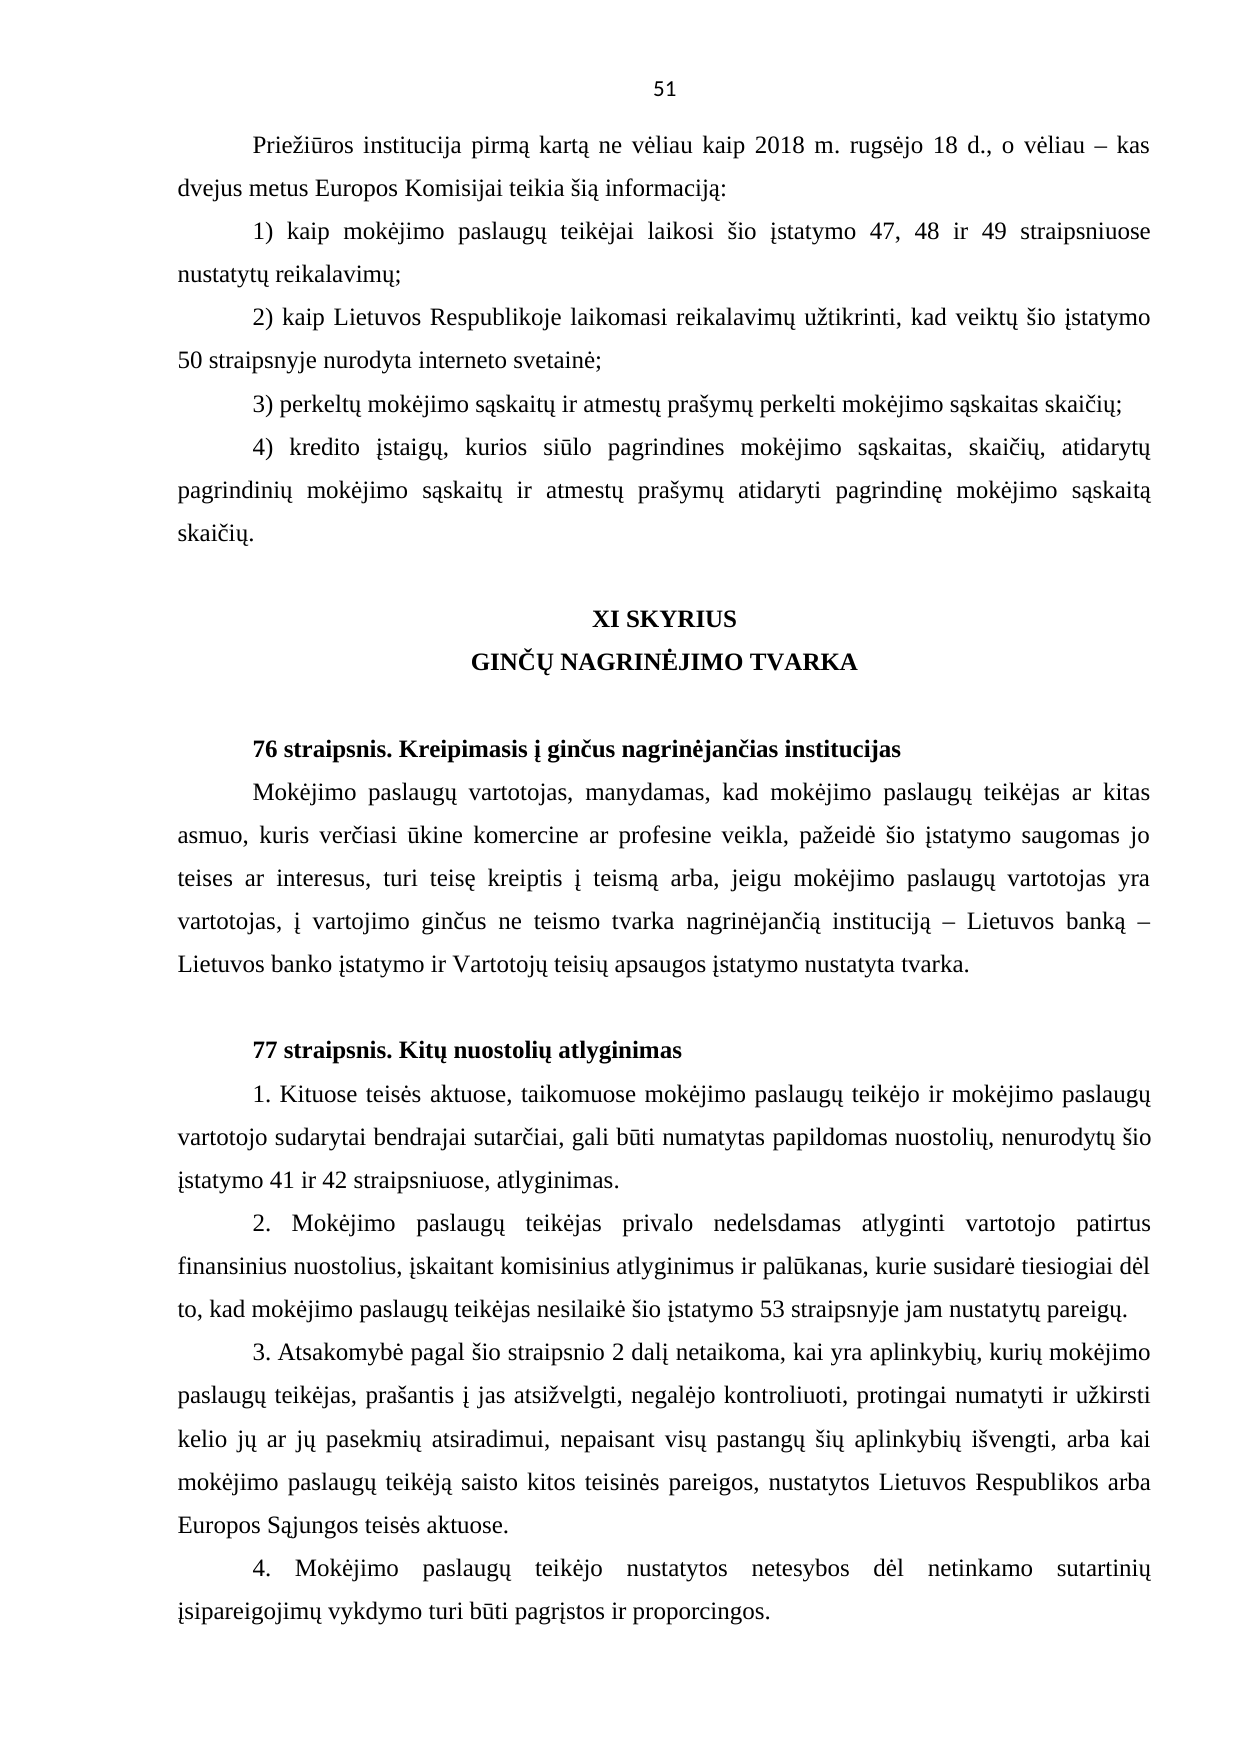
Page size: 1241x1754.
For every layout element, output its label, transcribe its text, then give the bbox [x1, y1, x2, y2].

text Priežiūros institucija pirmą kartą ne vėliau kaip 2018 m. rugsėjo 18 d., o vėliau – kas dvejus metus Europos Komisijai teikia šią informaciją: [177, 130, 1152, 202]
text 1. Kituose teisės aktuose, taikomuose mokėjimo paslaugų teikėjo ir mokėjimo paslaugų vartotojo sudarytai bendrajai sutarčiai, gali būti numatytas papildomas nuostolių, nenurodytų šio įstatymo 41 ir 42 straipsniuose, atlyginimas. [177, 1079, 1152, 1194]
text GINČŲ NAGRINĖJIMO TVARKA [177, 647, 1152, 676]
text Mokėjimo paslaugų vartotojas, manydamas, kad mokėjimo paslaugų teikėjas ar kitas asmuo, kuris verčiasi ūkine komercine ar profesine veikla, pažeidė šio įstatymo saugomas jo teises ar interesus, turi teisę kreiptis į teismą arba, jeigu mokėjimo paslaugų vartotojas yra vartotojas, į vartojimo ginčus ne teismo tvarka nagrinėjančią instituciją – Lietuvos banką – Lietuvos banko įstatymo ir Vartotojų teisių apsaugos įstatymo nustatyta tvarka. [177, 777, 1152, 978]
text 3) perkeltų mokėjimo sąskaitų ir atmestų prašymų perkelti mokėjimo sąskaitas skaičių; [177, 389, 1152, 417]
text 2. Mokėjimo paslaugų teikėjas privalo nedelsdamas atlyginti vartotojo patirtus finansinius nuostolius, įskaitant komisinius atlyginimus ir palūkanas, kurie susidarė tiesiogiai dėl to, kad mokėjimo paslaugų teikėjas nesilaikė šio įstatymo 53 straipsnyje jam nustatytų pareigų. [177, 1208, 1152, 1323]
text 4) kredito įstaigų, kurios siūlo pagrindines mokėjimo sąskaitas, skaičių, atidarytų pagrindinių mokėjimo sąskaitų ir atmestų prašymų atidaryti pagrindinę mokėjimo sąskaitą skaičių. [177, 432, 1152, 547]
text 4. Mokėjimo paslaugų teikėjo nustatytos netesybos dėl netinkamo sutartinių įsipareigojimų vykdymo turi būti pagrįstos ir proporcingos. [177, 1553, 1152, 1625]
text 77 straipsnis. Kitų nuostolių atlyginimas [177, 1036, 1152, 1064]
text 3. Atsakomybė pagal šio straipsnio 2 dalį netaikoma, kai yra aplinkybių, kurių mokėjimo paslaugų teikėjas, prašantis į jas atsižvelgti, negalėjo kontroliuoti, protingai numatyti ir užkirsti kelio jų ar jų pasekmių atsiradimui, nepaisant visų pastangų šių aplinkybių išvengti, arba kai mokėjimo paslaugų teikėją saisto kitos teisinės pareigos, nustatytos Lietuvos Respublikos arba Europos Sąjungos teisės aktuose. [177, 1337, 1152, 1539]
text 1) kaip mokėjimo paslaugų teikėjai laikosi šio įstatymo 47, 48 ir 49 straipsniuose nustatytų reikalavimų; [177, 216, 1152, 288]
text XI SKYRIUS [177, 604, 1152, 633]
text 76 straipsnis. Kreipimasis į ginčus nagrinėjančias institucijas [177, 734, 1152, 762]
text 2) kaip Lietuvos Respublikoje laikomasi reikalavimų užtikrinti, kad veiktų šio įstatymo 50 straipsnyje nurodyta interneto svetainė; [177, 302, 1152, 374]
